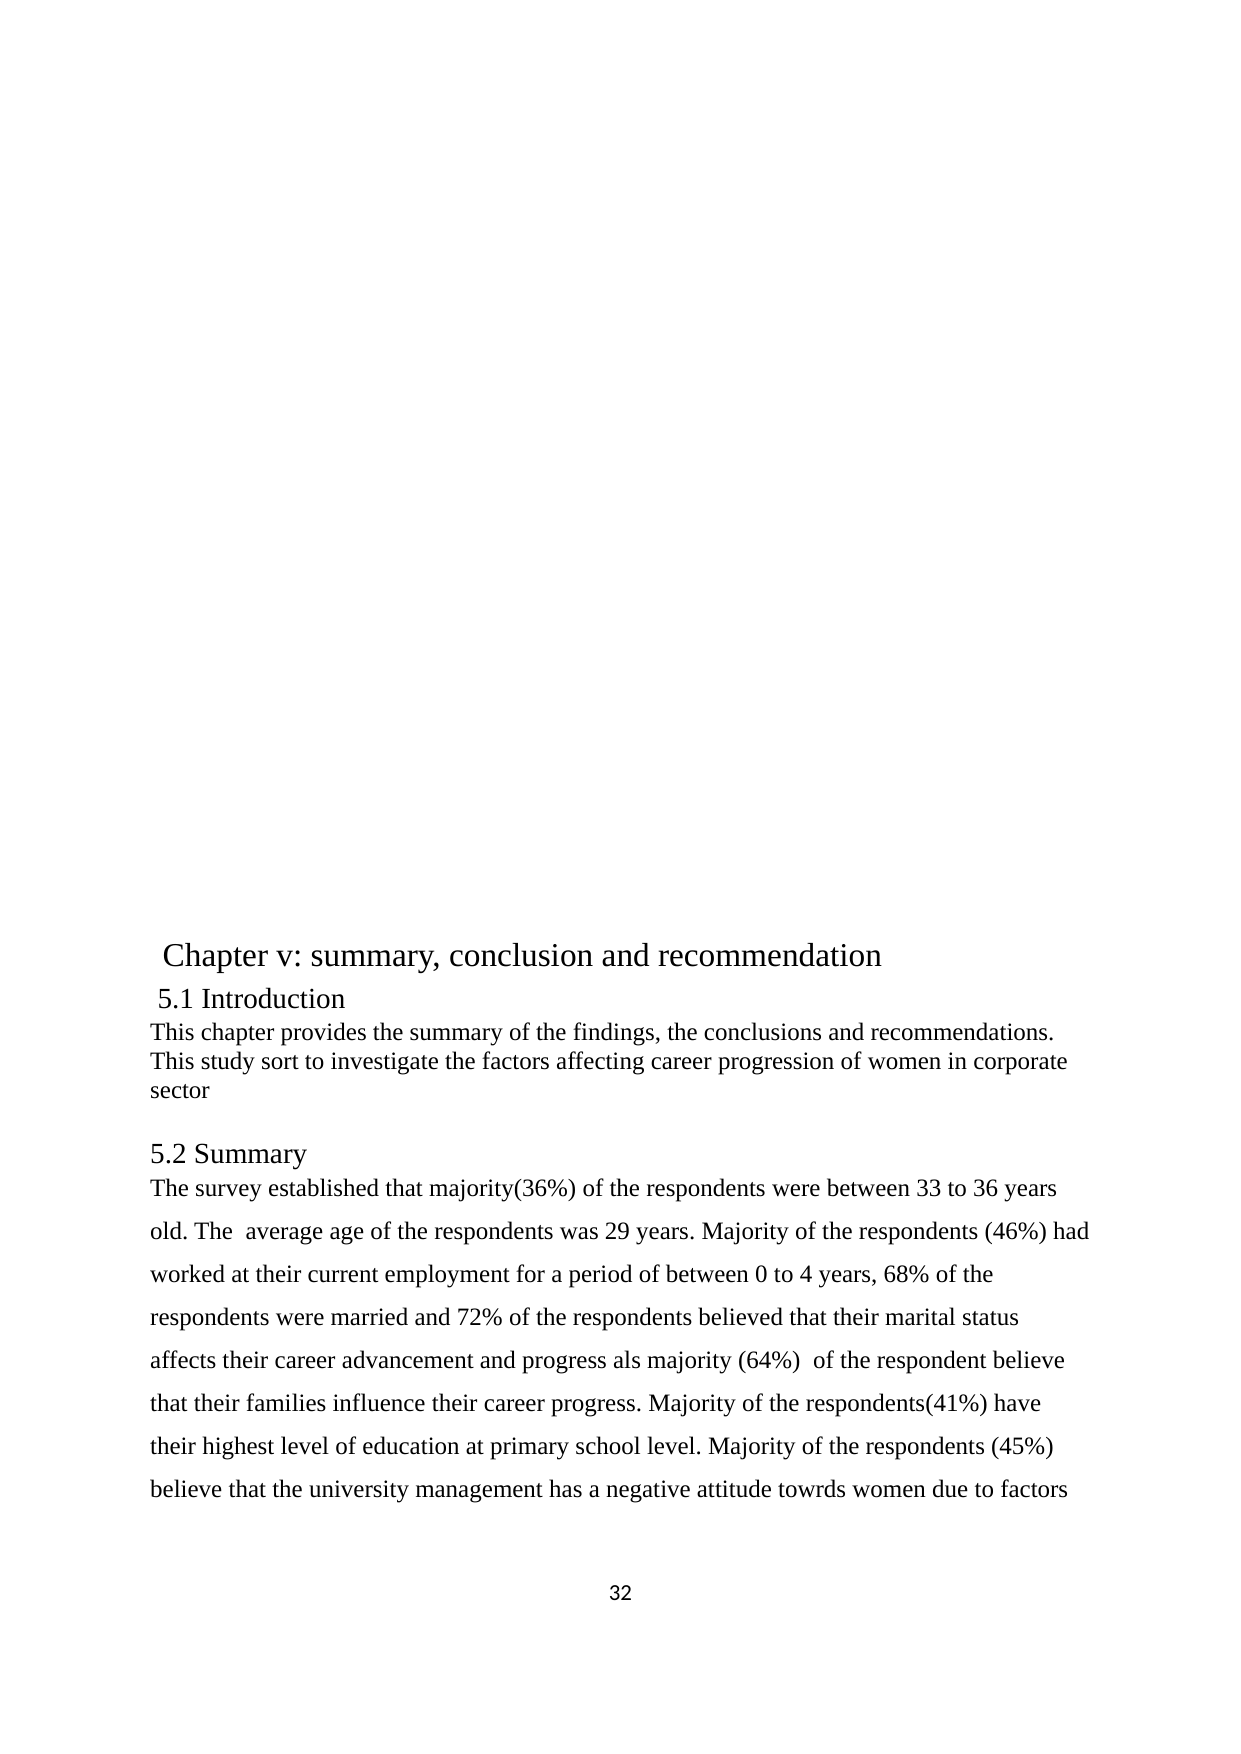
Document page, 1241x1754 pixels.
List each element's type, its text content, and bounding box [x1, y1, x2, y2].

text The survey established that majority(36%) of the respondents were between 33 to 36 years old. The average age of the respondents was 29 years. Majority of the respondents (46%) had worked at their current employment for a period of between 0 to 4 years, 68% of the respondents were married and 72% of the respondents believed that their marital status affects their career advancement and progress als majority (64%) of the respondent believe that their families influence their career progress. Majority of the respondents(41%) have their highest level of education at primary school level. Majority of the respondents (45%) believe that the university management has a negative attitude towrds women due to factors [150, 1173, 1090, 1503]
subtitle 5.2 Summary [150, 1136, 1090, 1170]
text This chapter provides the summary of the findings, the conclusions and recommendations. This study sort to investigate the factors affecting career progression of women in corporate sector [150, 1017, 1090, 1103]
subtitle 5.1 Introduction [150, 981, 1090, 1015]
subtitle Chapter v: summary, conclusion and recommendation [150, 936, 1090, 974]
